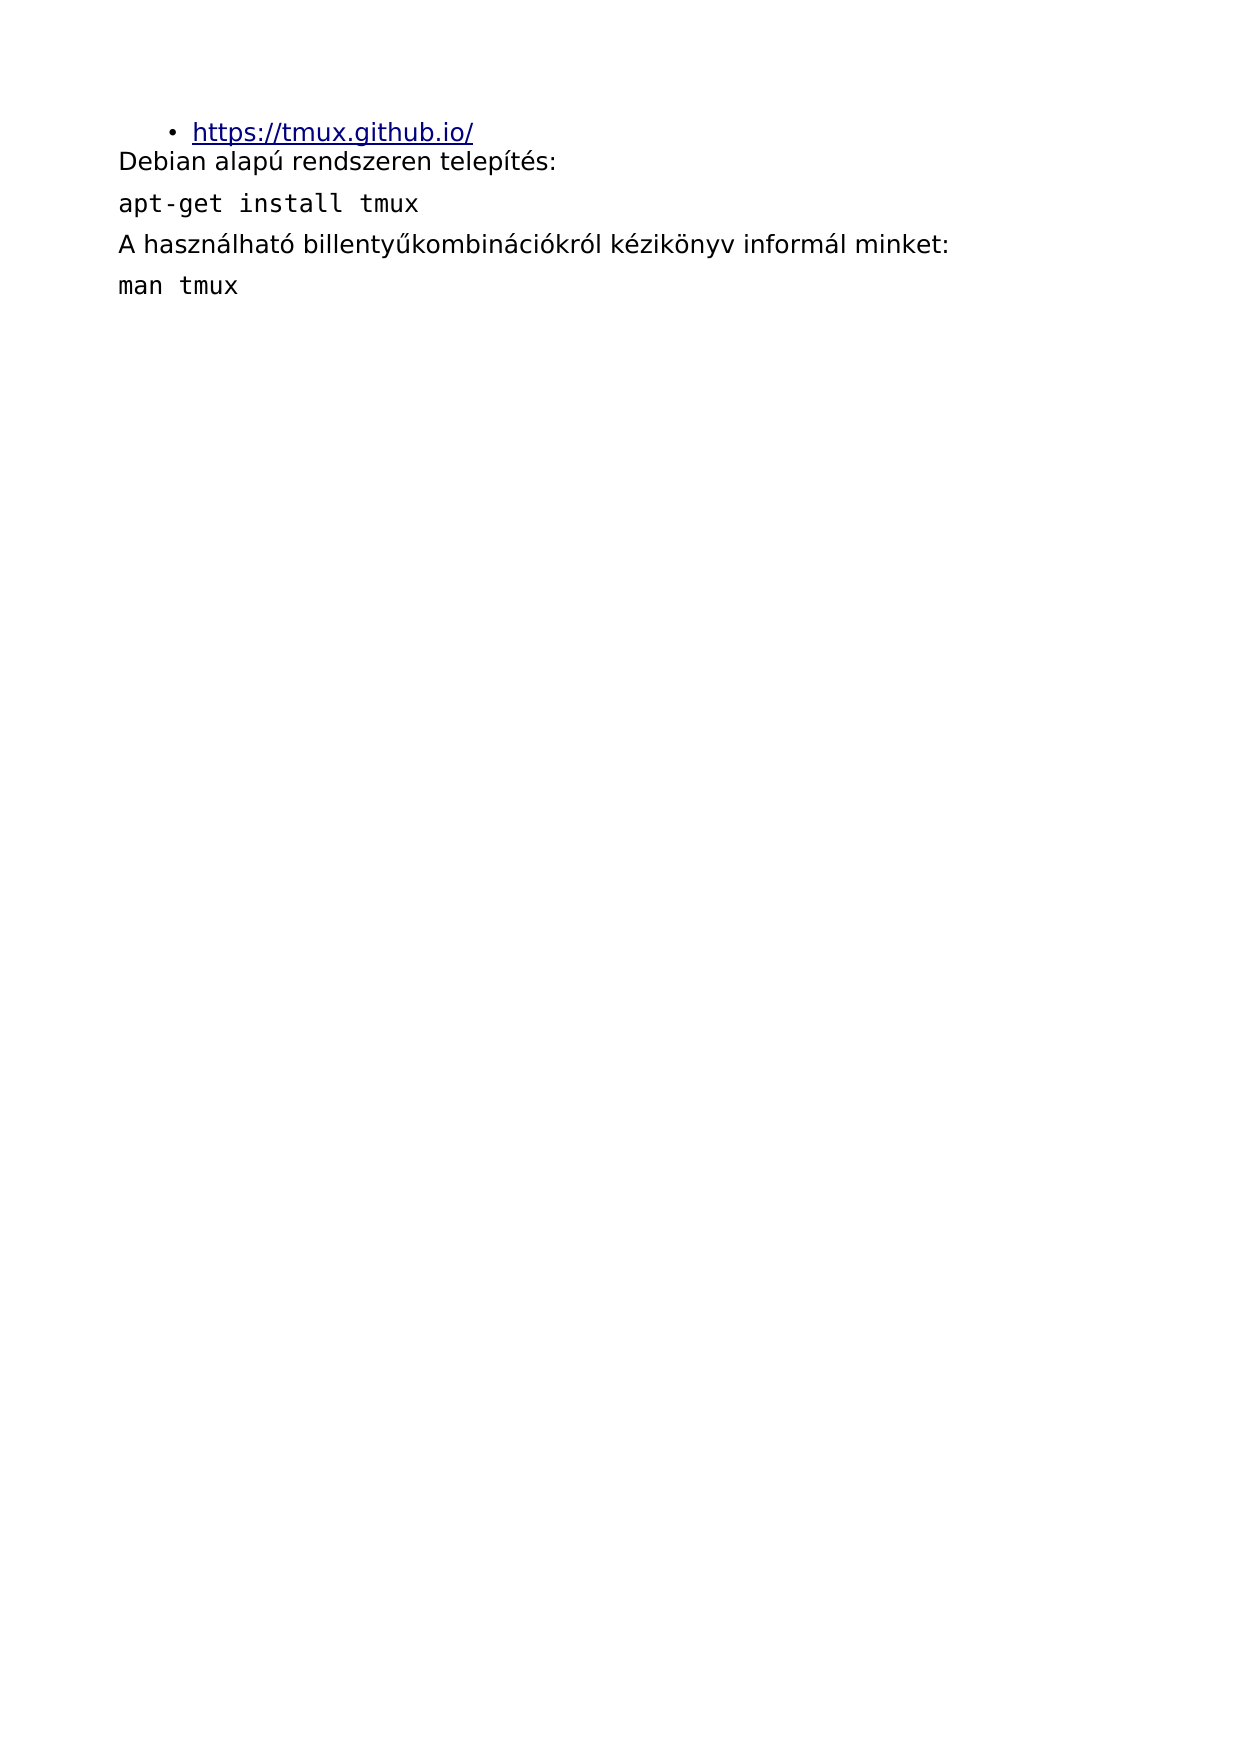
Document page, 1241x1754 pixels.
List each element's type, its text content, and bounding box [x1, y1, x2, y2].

text apt-get install tmux [118, 189, 1122, 218]
text A használható billentyűkombinációkról kézikönyv informál minket: [118, 230, 1122, 259]
list https://tmux.github.io/ [177, 118, 1122, 147]
text Debian alapú rendszeren telepítés: [118, 147, 1122, 176]
text man tmux [118, 272, 1122, 301]
